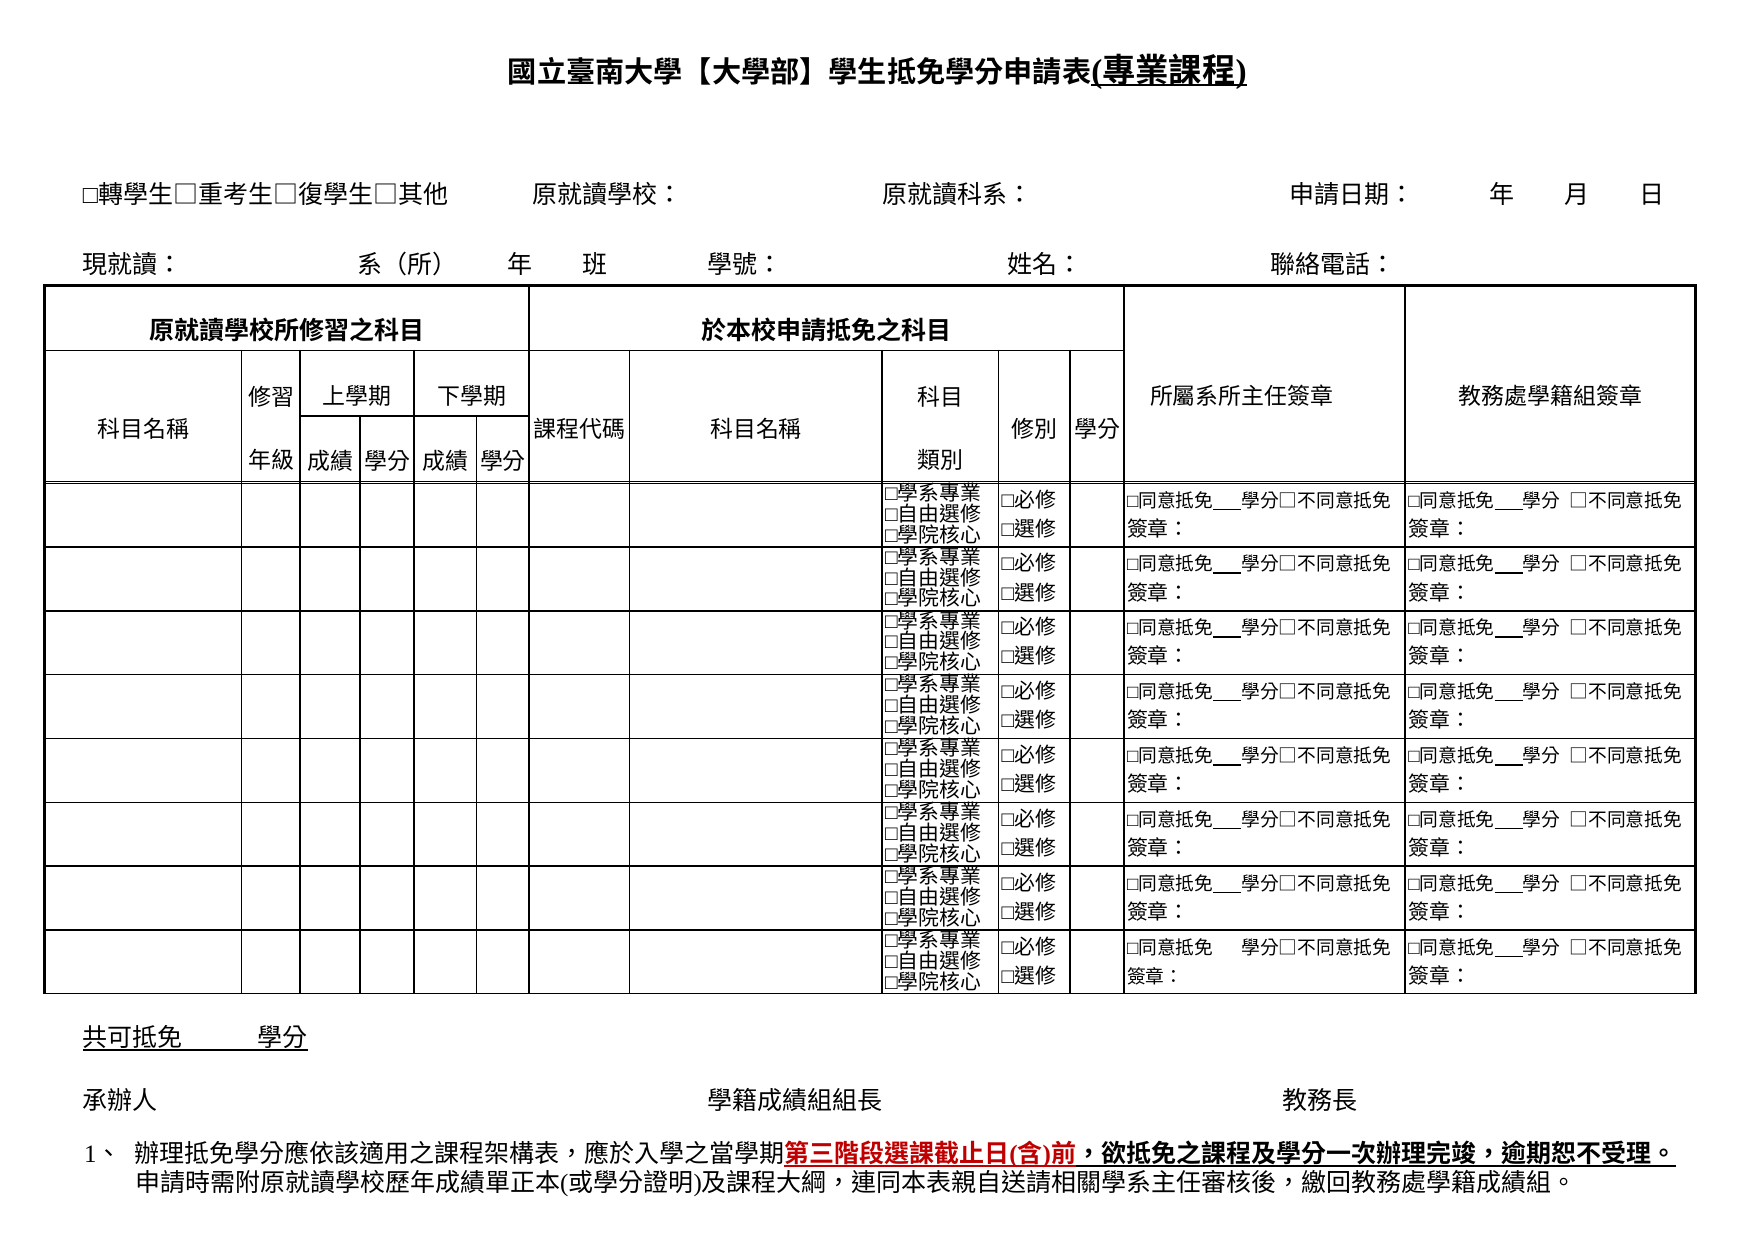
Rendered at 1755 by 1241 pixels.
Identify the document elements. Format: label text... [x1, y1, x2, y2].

table_cell □學系專業 □自由選修 □學院核心 [883, 612, 998, 674]
table_cell □同意抵免 學分□不同意抵免 簽章： [1125, 675, 1404, 737]
table_cell □同意抵免 學分 □不同意抵免 簽章： [1406, 739, 1694, 802]
table_cell [361, 931, 413, 993]
table_cell [46, 612, 241, 674]
table_cell [477, 612, 528, 674]
table_cell 成績 [301, 417, 359, 481]
table_cell [477, 867, 528, 929]
table_cell □同意抵免 學分 □不同意抵免 簽章： [1406, 612, 1694, 674]
table_cell [301, 867, 359, 929]
table_cell □必修 □選修 [999, 548, 1069, 610]
table_cell [46, 739, 241, 802]
table_cell □學系專業 □自由選修 □學院核心 [883, 484, 998, 546]
table_cell □學系專業 □自由選修 □學院核心 [883, 675, 998, 737]
table_cell 學分 [361, 417, 413, 481]
table_cell □同意抵免 學分□不同意抵免 簽章： [1125, 739, 1404, 802]
table_cell 科目名稱 [46, 351, 241, 481]
text □轉學生□重考生□復學生□其他 原就讀學校： 原就讀科系： 申請日期： 年 月 日 [83, 151, 1671, 214]
table_cell □學系專業 □自由選修 □學院核心 [883, 739, 998, 802]
table_cell [301, 612, 359, 674]
text 國立臺南大學【大學部】學生抵免學分申請表(專業課程) [83, 26, 1671, 89]
text 共可抵免 學分 [83, 994, 1609, 1057]
table_cell [415, 675, 476, 737]
table_cell [630, 931, 881, 993]
table_cell 學分 [1071, 351, 1123, 481]
table_cell [242, 931, 299, 993]
table_cell [361, 548, 413, 610]
table_cell 修別 [999, 351, 1069, 481]
table_cell 修習 年級 [242, 351, 299, 481]
table_cell [361, 612, 413, 674]
table_cell [301, 548, 359, 610]
table_cell [530, 931, 629, 993]
table_cell [46, 675, 241, 737]
table_cell [301, 675, 359, 737]
table_cell □同意抵免 學分□不同意抵免 簽章： [1125, 548, 1404, 610]
table_header 原就讀學校所修習之科目 [46, 287, 528, 349]
table_cell [415, 867, 476, 929]
table_cell □必修 □選修 [999, 867, 1069, 929]
table_cell □同意抵免 學分□不同意抵免 簽章： [1125, 931, 1404, 993]
table_cell □同意抵免 學分 □不同意抵免 簽章： [1406, 803, 1694, 865]
table_cell [477, 803, 528, 865]
text 承辦人 學籍成績組組長 教務長 [83, 1057, 1629, 1119]
table_cell [46, 931, 241, 993]
table_cell [477, 931, 528, 993]
table_cell □必修 □選修 [999, 739, 1069, 802]
table_cell 上學期 [301, 351, 413, 415]
table_cell [301, 931, 359, 993]
table_cell [530, 675, 629, 737]
table_cell [477, 675, 528, 737]
table_cell 成績 [415, 417, 476, 481]
table_cell [46, 803, 241, 865]
table_cell □同意抵免 學分 □不同意抵免 簽章： [1406, 931, 1694, 993]
table_cell [46, 867, 241, 929]
table_cell □學系專業 □自由選修 □學院核心 [883, 867, 998, 929]
table_cell [1071, 612, 1123, 674]
table_header 於本校申請抵免之科目 [530, 287, 1123, 349]
table_cell [301, 803, 359, 865]
table_cell [361, 739, 413, 802]
table_cell □同意抵免 學分□不同意抵免 簽章： [1125, 867, 1404, 929]
table_cell [630, 675, 881, 737]
table_cell [415, 739, 476, 802]
table_cell [242, 867, 299, 929]
table_cell [242, 548, 299, 610]
table_cell □學系專業 □自由選修 □學院核心 [883, 803, 998, 865]
table_cell [361, 867, 413, 929]
table_cell [530, 867, 629, 929]
table_cell [630, 803, 881, 865]
table_cell [46, 548, 241, 610]
table_cell 下學期 [415, 351, 528, 415]
table_cell [361, 803, 413, 865]
table_cell [530, 612, 629, 674]
table_cell [477, 484, 528, 546]
text 現就讀： 系（所） 年 班 學號： 姓名： 聯絡電話： [83, 221, 1671, 284]
table_cell [415, 484, 476, 546]
table_cell [1071, 931, 1123, 993]
table_cell [477, 739, 528, 802]
table_cell □同意抵免 學分□不同意抵免 簽章： [1125, 803, 1404, 865]
table_cell [415, 803, 476, 865]
table_cell [242, 675, 299, 737]
table_cell □同意抵免 學分 □不同意抵免 簽章： [1406, 675, 1694, 737]
table_cell □同意抵免 學分 □不同意抵免 簽章： [1406, 548, 1694, 610]
table_header 所屬系所主任簽章 [1125, 287, 1404, 481]
table_cell [242, 739, 299, 802]
table_cell [477, 548, 528, 610]
table_cell □學系專業 □自由選修 □學院核心 [883, 931, 998, 993]
table_cell [630, 548, 881, 610]
table_cell 科目 類別 [883, 351, 998, 481]
table_cell [242, 612, 299, 674]
table_cell [415, 612, 476, 674]
table_cell [361, 484, 413, 546]
table_cell [1071, 739, 1123, 802]
table_cell □同意抵免 學分 □不同意抵免 簽章： [1406, 484, 1694, 546]
table_cell 課程代碼 [530, 351, 629, 481]
table_cell □必修 □選修 [999, 675, 1069, 737]
table_cell [415, 931, 476, 993]
table_cell [46, 484, 241, 546]
table_cell [242, 484, 299, 546]
table_cell [1071, 484, 1123, 546]
table_cell □必修 □選修 [999, 612, 1069, 674]
table_cell 科目名稱 [630, 351, 881, 481]
table_cell [1071, 867, 1123, 929]
table_cell [1071, 803, 1123, 865]
table_cell [530, 803, 629, 865]
table_cell [530, 739, 629, 802]
table_cell □學系專業 □自由選修 □學院核心 [883, 548, 998, 610]
table_cell □必修 □選修 [999, 931, 1069, 993]
table_cell □同意抵免 學分□不同意抵免 簽章： [1125, 612, 1404, 674]
table_cell 學分 [477, 417, 528, 481]
table_cell [630, 739, 881, 802]
table_cell □必修 □選修 [999, 484, 1069, 546]
table_cell [630, 612, 881, 674]
table_cell □同意抵免 學分□不同意抵免 簽章： [1125, 484, 1404, 546]
table_cell [301, 739, 359, 802]
table_cell [301, 484, 359, 546]
table_header 教務處學籍組簽章 [1406, 287, 1694, 481]
table_cell [415, 548, 476, 610]
table_cell [630, 867, 881, 929]
table_cell □必修 □選修 [999, 803, 1069, 865]
table_cell □同意抵免 學分 □不同意抵免 簽章： [1406, 867, 1694, 929]
table_cell [1071, 675, 1123, 737]
table_cell [530, 548, 629, 610]
table_cell [630, 484, 881, 546]
table_cell [361, 675, 413, 737]
table_cell [530, 484, 629, 546]
table_header 辦理抵免學分應依該適用之課程架構表，應於入學之當學期第三階段選課截止日(含)前，欲抵免之課程及學分一次辦理完竣，逾期恕不受理。 申請時需附原就讀學校歷年成績單正本(或學分證明)及課程大綱，連同本表親自送請相關學系主任審核後，繳回教務處學籍成績組。 [83, 1119, 1754, 1198]
table_cell [1071, 548, 1123, 610]
table_cell [242, 803, 299, 865]
